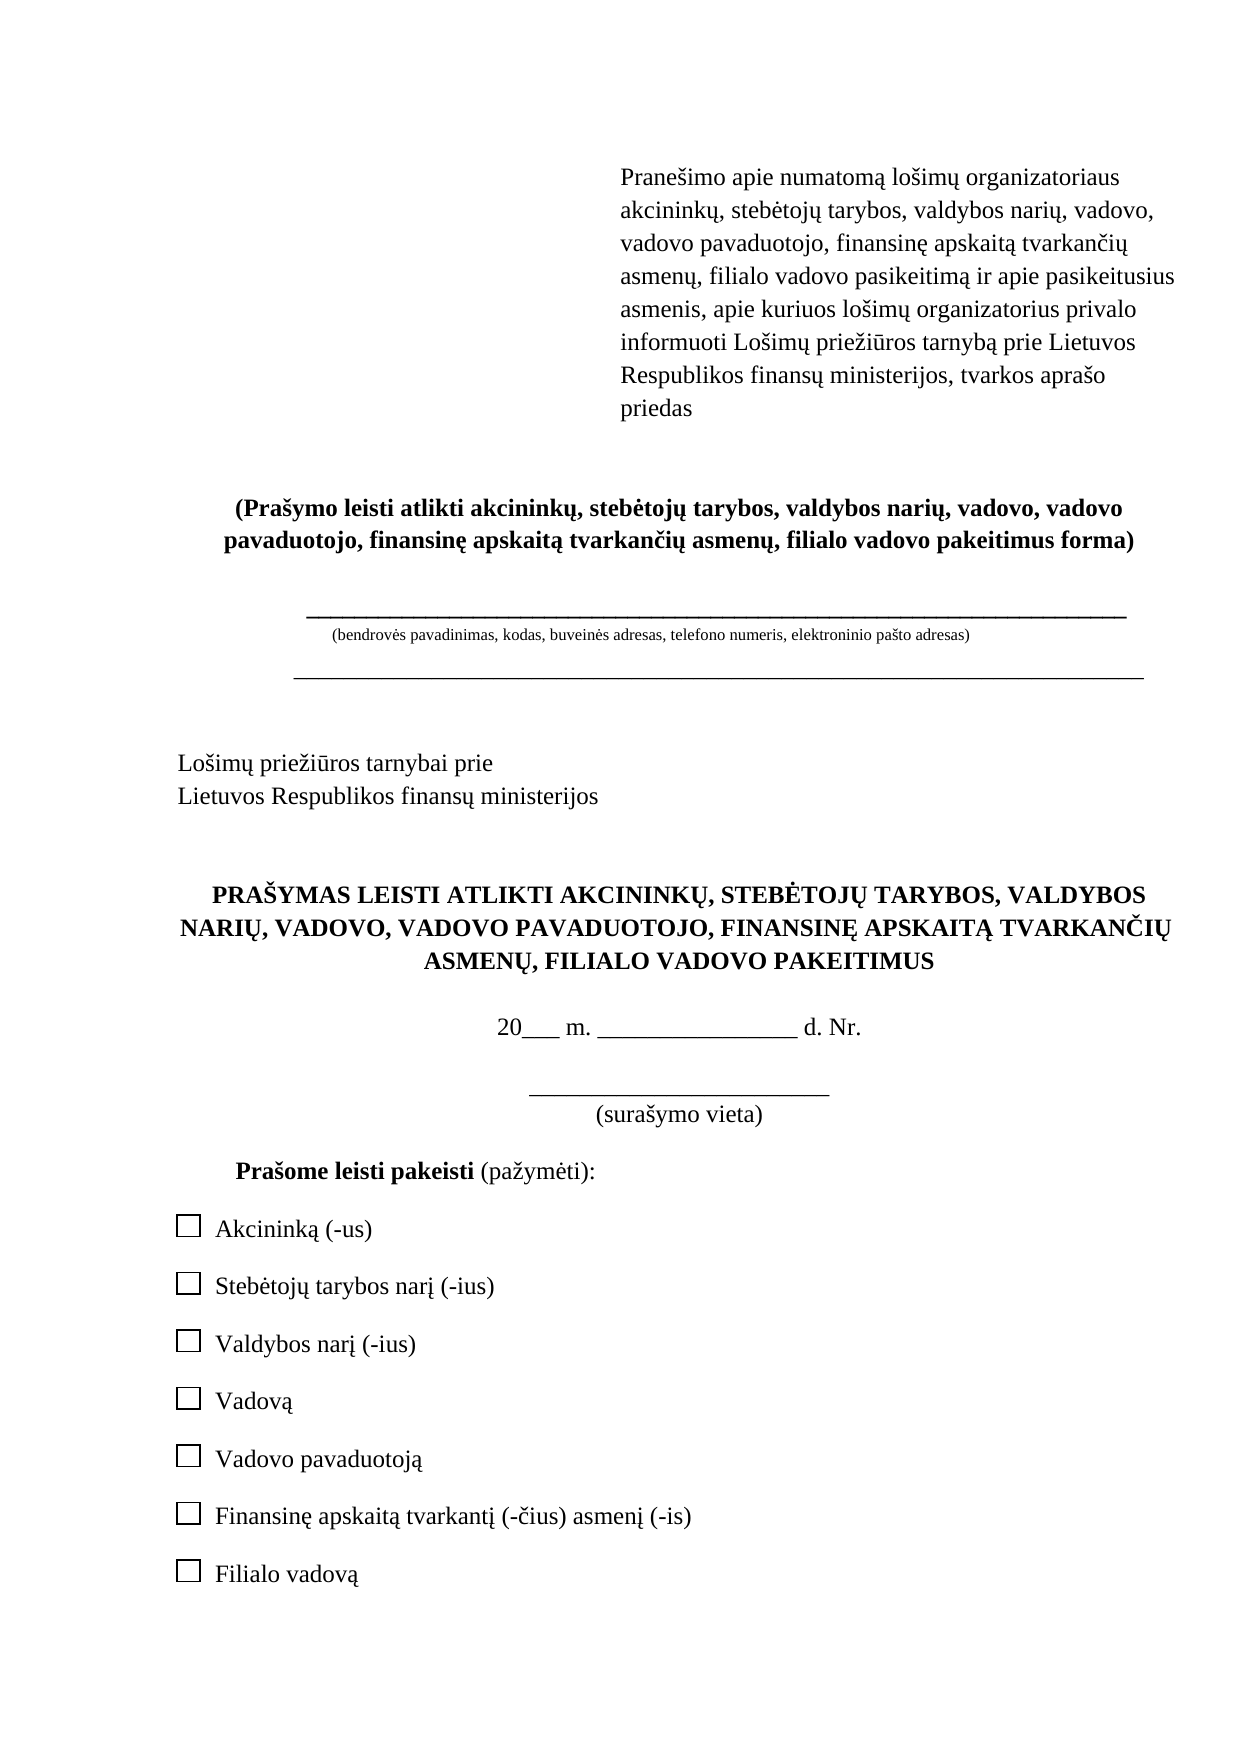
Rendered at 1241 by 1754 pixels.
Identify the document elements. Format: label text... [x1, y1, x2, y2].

text Finansinę apskaitą tvarkantį (-čius) asmenį (-is) [177, 1501, 1181, 1530]
text ASMENŲ, FILIALO VADOVO PAKEITIMUS [177, 946, 1181, 975]
text (bendrovės pavadinimas, kodas, buveinės adresas, telefono numeris, elektroninio pašto adresas) [177, 625, 1181, 653]
text Lietuvos Respublikos finansų ministerijos [177, 781, 1181, 810]
text Vadovo pavaduotoją [177, 1444, 1181, 1472]
text Lošimų priežiūros tarnybai prie [177, 748, 1181, 777]
text Prašome leisti pakeisti (pažymėti): [177, 1156, 1181, 1185]
text Filialo vadovą [177, 1559, 1181, 1587]
text Vadovą [177, 1386, 1181, 1415]
text 20___ m. ________________ d. Nr. [177, 1012, 1181, 1041]
text Akcininką (-us) [177, 1214, 1181, 1242]
text Valdybos narį (-ius) [177, 1329, 1181, 1357]
text PRAŠYMAS LEISTI ATLIKTI AKCININKŲ, STEBĖTOJŲ TARYBOS, VALDYBOS NARIŲ, VADOVO, VADOVO PAVADUOTOJO, FINANSINĘ APSKAITĄ TVARKANČIŲ [177, 880, 1181, 942]
text Stebėtojų tarybos narį (-ius) [177, 1271, 1181, 1300]
text ________________________ [177, 1070, 1181, 1099]
text ____________________________________________________________________ [177, 653, 1181, 682]
text Pranešimo apie numatomą lošimų organizatoriaus akcininkų, stebėtojų tarybos, valdybos narių, vadovo, vadovo pavaduotojo, finansinę apskaitą tvarkančių asmenų, filialo vadovo pasikeitimą ir apie pasikeitusius asmenis, apie kuriuos lošimų organizatorius privalo informuoti Lošimų priežiūros tarnybą prie Lietuvos Respublikos finansų ministerijos, tvarkos aprašo priedas [620, 162, 1181, 422]
text (Prašymo leisti atlikti akcininkų, stebėtojų tarybos, valdybos narių, vadovo, vadovo pavaduotojo, finansinę apskaitą tvarkančių asmenų, filialo vadovo pakeitimus forma) [177, 493, 1181, 554]
text _____________________________________________________________________ [177, 592, 1181, 620]
text (surašymo vieta) [177, 1099, 1181, 1127]
